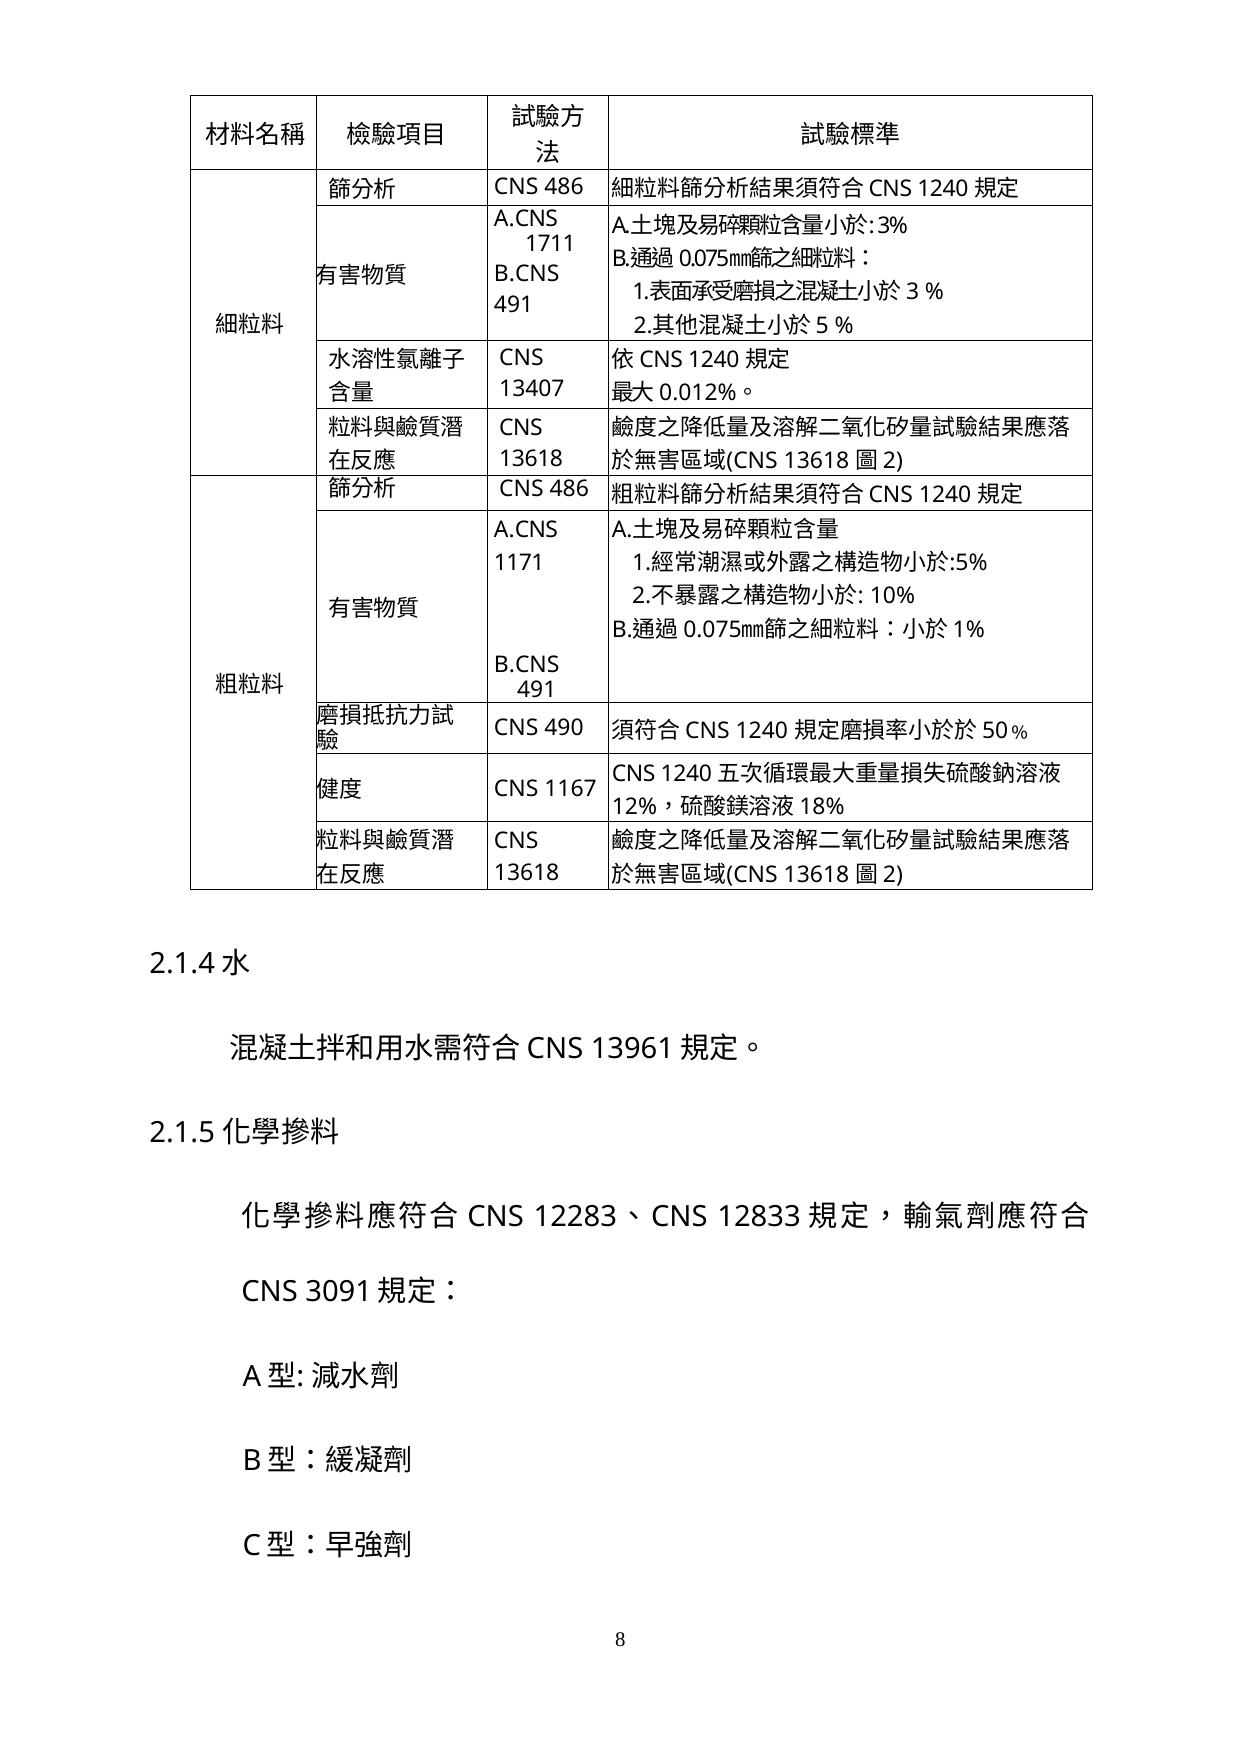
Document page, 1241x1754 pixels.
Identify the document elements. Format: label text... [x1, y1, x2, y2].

table_header 試驗方法 [488, 96, 608, 169]
table_cell A.土塊及易碎顆粒含量小於: 3% B.通過0.075㎜篩之細粒料： 1.表面承受磨損之混凝土小於3 % 2.其他混凝土小於5 % [609, 206, 1092, 340]
table_cell 細粒料 [191, 170, 316, 475]
table_header 經濟部水利署施工規範 第03310章 結構用混凝土 92年04月07日經水工字第09205001810號函頒 96年04月20日經水工字第09605002150號函修訂 102年11月22日經水工字第10205270970號函修訂 104年11月30日經水工字第10405293570號函修訂 105年09月02日經水工字第10505207090號函修訂 109年02月13日經水工字第10905030160號函修訂 111年01月28日經水工字第11105041470號函修訂 1. 通則 1.1 本章概要 說明場鑄混凝土之材料、設備、施工及檢驗等相關規定。 1.2 工作範圍 包括混凝土之拌和、輸送、澆置、搗實、表面修飾、養護、接縫處理、止水帶、檢驗、評估及混凝土附屬品等相關工作。 1.3 相關章節 第03150章 混凝土附屬品 1.4 相關準則 (1) CNS 61卜特蘭水泥 (2) CNS 486粗細粒料篩析法 (3) CNS 490粗粒料（37.5mm以下）洛杉磯磨損試驗法 (4) CNS 491粒料內小於試驗篩75μm CNS 386材料含量試驗法(水洗法) (5) CNS 1167 使用硫酸鈉或硫酸鎂之粒料健度試驗法 (6) CNS 1171 粒料中土塊與易碎顆粒試驗法 (7) CNS 1174 新拌混凝土取樣法 (8) CNS 1176 混凝土坍度試驗法 (9) CNS 1231 工地混凝土試體製作及養護法 (10) CNS 1232 混凝土圓柱試體抗壓強度檢驗法 (11) CNS 1237混凝土拌和用水試驗法 (12) CNS 1238 混凝土鑽心試體及鋸切長條試體取樣法 (13) CNS 1240 混凝土粒料 (14) CNS 1241混凝土鑽心試體長度之測定法 (15) CNS 3036混凝土用飛灰及天然或煆燒卜作嵐攙和物 (16) CNS 3090預拌混凝土 (17) CNS 3091 混凝土用輸氣附加劑 (18) CNS 5646混凝土內之棒形振動器 (19) CNS 5648混凝土模板振動器 (20) CNS 12283混凝土用化學摻料 (21) CNS 11297混凝土圓柱試體蓋平法 (22) CNS 12549 混凝土及水泥砂漿用水淬高爐爐碴粉 (23) CNS 12891 混凝土配比設計準則 (24) CNS 12833流動化混凝土用化學摻料 (25) CNS 13407 細粒料中水溶性氯離子含量試驗法 (26) CNS 13465 新拌混凝土中水溶性氯離子含量試驗法 (27) CNS 13618 粒料之潛在鹼質與二氧化矽反應性試驗法（化學法） (28) CNS 13961 混凝土拌和用水 (29) CNS 14703硬固水泥砂漿及混凝土中水溶性氯離子含量試驗法 (30) CNS 15286 水硬性混合水泥 1.5 資料送審 1.5.1 拌和廠資料 廠商應依據CNS 3090之規定提送有關混凝土組成材料來源及拌和計畫書，供監造單位審核。該計畫書應說明拌和廠資格、設備型式、位置、所採用之拌和設備與單位產量及材料供應資料。 1.5.2 相關試驗報告 (1)驗證報告 供應單一工程混凝土總量≧5,000m3之拌和廠，應檢附經政府機關、財團法人或學術機構等驗證單位依據CNS 3090驗證合格之證明文件，經監造單位審核通過後方得供料；驗證單位應通過依標準法授權之產品驗證單位認證機構認證。 混凝土總量<5,000m3者得由拌和廠自備資料送審，應檢送符合CNS 3090之自主檢查表及廠商確認單，送機關備查。 (2)配比設計 A.當同一規格之混凝土，其契約總量大於2,000m3時，須進行配比設計，惟數量在2,000m3以下或屬緊急工程經機關同意者，廠商得提送相同拌和廠1年內經監造單位核可之配比設計。 B.預力混凝土無論數量多寡，均須進行配比設計。 C.配比設計須符合CNS 12891之規定。 D.配比設計所提送資料中至少須包括下列資料： a.水泥、礦物摻料及化學摻料：提出符合本規範之證明文件或試驗報告。 b.粒料物理性質試驗結果。 c.粗、細粒料之級配資料，列成表格或線圖。 d.粒料、礦物摻料與水泥之比重。 e.水與膠結料之重量比。 f.坍度。 g.混凝土抗壓強度(fc’) 。 h.配比設計之要求平均抗壓強度(fcr’) 1.5.3 其他送審文件： (1)廠商與預拌混凝土廠所訂之合約，使用影本時需加蓋與正本相符章。 (2)預拌混凝土品質保證書(附件一)。 (3)預拌混凝土產製之工廠登記證影本。 (4)混凝土送貨單(附件二)。 送貨單應包含下列資料: A.預拌混凝土公司名稱及廠名、廠址、電話。 B.交貨單編號(或契約編號)、車次。 C.日期。 D.車牌號碼、總重、空重及淨重。 E.工程名稱及地點。 F.混凝土之等級(如SCC等級)或配比編號。 G.混凝土數量(交貨及累計數量)：以立方公尺計。 H.混凝土裝運時間(出廠、到達、卸料完成)。 I.規格(28日強度、設計坍度、最大粒徑、設計坍流度、水膠(灰)比)。 J.材料型式與重量(水泥、爐石、飛灰、附加劑) K.骨材重(3分石、6分、細骨材、用水量) 2. 產品 2.1 材料 2.1.1混凝土材料規格 混凝土拌和材料包括水泥、粒料、水、化學摻料及礦物摻料等，各種組成材料與拌和水用量、粒料尺寸及坍度或坍流度等應按照配比設計及試拌結果之數值，本款下表之各項數據僅供配比設計時之參考。 2.1.2水泥 (1)除契約另有規定外，一般構造物所使用之水泥應符合CNS 61卜特蘭水泥之規定。在同一單元之混凝土澆築作業中，不同廠牌之水泥不得混合使用。凡受潮結塊、硬化或有硬化現象之水泥，不得使用。 (2)工程若允許使用水硬性混合水泥應符合CNS 15286規定，且不得再添加其他礦物摻料。 2.1.3 粒料 細粒料:包含天然砂、加工砂或兩者之組合砂。 粗粒料:包含礫石、軋碎之礫石、碎石或上述材料之組合。 粗、細粒料級配及品質應符合CNS 1240規定，其相關檢驗應符合下表之規定。 2.1.4水 混凝土拌和用水需符合CNS 13961規定。 2.1.5 化學摻料 化學摻料應符合CNS 12283、CNS 12833規定，輸氣劑應符合CNS 3091規定： A型: 減水劑 B型：緩凝劑 C型：早強劑 D型：減水緩凝劑 E型：減水早強劑 F型：高性能減水劑 G型：高性能減水緩凝劑 流動化混凝土用化學摻料： 第一型 塑化劑 第二型 塑化及緩凝劑 2.1.6礦物摻料 (1)除契約另有規定外，無論礦物摻料含量多寡，皆應提送配比設計資料，經監造單位核准後使用。 (2)飛灰做為膠結料時，應符合CNS 3036之F類規定，且飛灰使用量不得超過總膠結料重量之20%。 (3)水淬高爐爐碴粉做為膠結料時，應符合CNS 12549之規定，且水淬高爐爐碴粉使用量不得超過總膠結料重量之50%。 (4)飛灰與水淬高爐爐碴粉同時做為膠結料時，其總量不得超過總膠結料重量之50%，且飛灰使用量不得超過15%。 2.2 品質管理 2.2.1 混凝土供應以使用「預拌混凝土」為原則；使用「工地拌和混凝土」需經機關許可，並依本規範及「公共工程工地型預拌混凝土設備設置及拆除管理要點」規定辦理。 2.2.2 廠商購買預拌混凝土時應考慮預拌混凝土之品質、產能及運送應能符合工程施工所需及不影響工程施工進行，廠商對所選定之預拌混凝土廠及混凝土品質應負完全責任。 2.2.3預拌混凝土品質不符合規定，經通知未依期限改善，或拌和廠供應其他工程使用不符合契約規定之材料者，監造單位得要求廠商改至其他預拌混凝土廠購買，廠商不得拒絕，其造成之一切損失概由廠商負責。 2.2.4監造工程司認為有必要或對混凝土品質有質疑時，得要求至預拌混凝土廠進行必要的取樣檢驗、設備檢查及列印拌和機操作台電腦配比報表，廠商應要求預拌混凝土廠配合辦理，如預拌混凝土廠拒絕配合辦理，監造工程司得要求廠商改至其他預拌混凝土廠購買，廠商不得拒絕，其造成之一切損失概由廠商負責。該項取樣之檢驗費用，如檢驗合格，費用由機關負擔，如不合格則由廠商負擔。 2.2.5廠商於訂約後，若適當運距內之合法預拌混凝土工廠，均無法供應滿足工程質與量需要之混凝土，經機關同意改設置工地型混凝土拌和設備；其審查程序及改置設備準備過程，不得為該混凝土項目停止施工之原因；其所延誤之工期，應以設置工地型混凝土拌和設備期間預拌混凝土工廠實際供應短少量所影響工期，經機關核定後納入展延工期辦理。因改採用工地型混凝土拌和設備所增加設置所需組拆、租金及規費等契約項目及費用，依契約第19條契約變更第(五)款之規定辦理。 3. 施工 3.1 準備工作 3.1.1 施工設備 (1)拌和車:輸送之拌和車，其攪拌速率、混凝土之均勻性應符合CNS3090規定辦理。 (2)瀉槽 A.瀉槽之襯裡應為表面光滑。 B.瀉槽之設置應使混凝土能連續流動，坡度不得陡於垂直向1比水平向2(V/H=1/2)，亦不得緩於垂直向1比水平向3(V/H=1/3)。若瀉槽必須使用較大之坡度時，其出口端應設置擋板，以避免粒料分離。 C.瀉槽長度超過600㎝者，其出口應以漏斗承接。 D.瀉槽使用後應以水清洗乾淨，以免混凝土硬化堆積於其上。清洗瀉槽後之水不得流入構造物範圍內。 (3) 泵送機：依混凝土之規格、粗粒料之最大粒徑、坍度、輸送距離及輸送高度，選用不致造成粒料析離或塞管之泵送機。 (4) 可調長度之柔性管（象鼻管） A. 使用金屬製、橡膠製或塑膠製之柔性管，其管徑應不小於最大粒徑之8倍，並防止混凝土粒料分離。 B. 柔性管之設置應使混凝土得以連續流動，且其出口與最終澆置點之距離於水平及垂置方向均不得大於150㎝。鄰近伸縮縫處之水平距離不得大於90㎝，每次使用後應清洗乾淨。 (5) 推車 A. 混凝土澆置不易之地點得以推車運送，輸送距離不得超過60m。 B. 推車應於架立之高架之走道版上通行，不得與結構體之鋼筋或埋設物接觸。 (6) 混凝土搗實設備 混凝土澆置時應以適當之設備搗實，搗實時間應適當以避免產生泌水、粒料析離、埋設物位移或模板支撐破壞等。 3.1.2 澆置前之準備 (1) 澆置面之之處理： 於既有混凝土上再澆置新拌混凝土時，須除去原有混凝土面之乳沫及其他雜物，使表面粗糙，並溼潤後覆以與原混凝土相同水灰比之水泥砂漿，厚度1.5 cm~2.5 cm，在水泥漿初凝前澆置混凝土，以確保新、舊混凝土妥善接合。 混凝土係澆置於土壤表面時，應先將表面之雜物及有機物質清除，並整平。 (2) 模板及鋼筋：應於澆置混凝土前清理乾淨避免積水，模板脫模劑塗抹均勻，鋼筋不得有浮銹並應紮固妥善，使具有規定之保護層，以確保鋼筋符合圖說之位置。 (3) 埋設物：混凝土內之預埋物，應依照設計圖說位置準確定位並妥為固定，避免因碰撞或混凝土搗實而發生位移。 (4) 實施自主檢查：混凝土澆置前之各項工作項目如鋼筋、模板、埋設物及其他相關作業應實施自主檢查，以確保各項作業確實完成。 (5) 澆置前之通知 A.澆置混凝土前應通知監造工程司，未經監造工程司同意，不得於構造物之任何部位澆置混凝土。 B.經監造工程司查驗未合格者，廠商應即時進行改善，並延後澆置時間，經再次查驗通過後，方得澆置混凝土。 3.1.3 混凝土之輸送 (1)除契約另有規定外，混凝土自開始拌和至運達工地完成澆置之時程應在90分鐘內；超過90分鐘仍未澆置完畢，除經監造工程司同意者外，該車剩餘之混凝土應運離工地不得使用，其所造成之一切損失由廠商負責。但如混凝土有添加本章之第2.1.5款(1)之B型、D型、G型或第二型流動化混凝土用化學摻料，而時間未超過120[ ]分鐘者，應辦理坍度或坍流度試驗，經監造工程司認定能達到規定坍度或坍流度時，得同意使用。 (2)每一車預拌混凝土送達工地卸料前，混凝土供應商應提送二份送貨單，廠商應詳細核對送貨單之資料及填寫到達時間、完成澆置時間及澆置位置，如未隨車備有送貨單、貨品不符合契約規格時應運離工地不得使用。該車混凝土澆置完成後，由廠商簽名收存1份、1份交司機攜回混凝土廠。 (3)混凝土輸送至卸料端應有適當之裝置，且能保持連續輸送以避免粒料析離。 (4)混凝土自出料口至澆置面之距離應適當，以避免衝擊力過大及造成粒料析離。 (5)混凝土澆置後，所有輸送設備應立即清洗乾淨，其廢水及廢棄物應依規定集中處理。 3.2 施工方法 3.2.1 澆置之一般規定 (1) 水平構材或水平斷面之混凝土，必需待支承之垂直構材或斷面之混凝土已固結及收縮完成後方可澆置。 (2) 混凝土應連續澆置，且應於混凝土拌和後於規定時間內儘速澆置。 (3) 混凝土應以適當之厚度分層澆置，並應於下層混凝土初凝前澆置上層混凝土，各層混凝土應儘量控制維持水平澆置。 除契約另有規定外，上下層之澆置間隔時間不得超過45分鐘。牆構造物及擋土牆澆置厚度依震動棒之長度決定，一般以30㎝至50㎝為原則。巨積混凝土澆置每層厚度不得大於45㎝。 (4) 澆置柱之混凝土應使用可調長度之柔性管（象鼻管）。若梁、板等係與柱、牆等支承結構同次澆置，應俟柱、牆內澆置之混凝土完成沈落收縮後，再進行梁板之澆置。但仍可令振動棒憑其自重沈入時，進行梁、板之澆置。 (5) 在澆置混凝土期間及澆置後24小時內，混凝土表面若有積水，除非有妥善排水坑設施與混凝土分開，否則不得直接進行抽水。 (6) 施工日誌應詳細記載當日澆置之不同類別混凝土之數量、澆置範圍、構造物名稱、取樣樁號、樣品編號及試驗結果。 3.2.2水中混凝土之澆置 (1)使用緊密不漏漿之模板。 (2) 水中混凝土澆置後至少48小時之內，該地區不得進行抽水。 (3) 特密管 A. 特密管直徑為20～25㎝，上端裝有漏斗之不透水管，漏斗頂端應加設50㎜×50㎜網目之鋼網，以防堵塞。 B.特密管應妥為支撐，使其出口得在整個工作面上方自由移動，並得以在必須減緩或中斷混凝土流出時，迅速將管降下。 C. 澆置時應維持混凝土之連續流動，並使澆置之混凝土均勻分佈。特密管之移動及升降應妥為控制。 D. 各特密管應有適當之間距，以免造成粒料分離。 E. 澆置混凝土時，特密管下端應伸入已澆置混凝土表面下至少2 m。 F. 特密管不得水平移動，當特密管中混凝土不易自由卸出時，可將特密管上、下垂直移動，惟落差不得超過30㎝。 (4)用特密管或設有底門之吊斗，於水中澆置混凝土時，應維持適量連續施工，澆置位置應儘量維持靜水狀態，不得已時，亦須使水之流速在3m/min以下，水中澆置之混凝土面應大致保持水平面。 (5) 水中吊斗 A.使用無頂之水中用吊斗，其底門於吊斗卸料時應可自由向外打開。 B.將吊斗裝滿混凝土後緩慢降至待澆置混凝土之表面上，吊降之速率應避免水流過度擾動。 C. 緩慢將混凝土卸出，完成後再緩慢將吊斗吊出。 3.2.3低溫之澆置作業 周圍氣溫為5℃且繼續下降時，應採取下列任一種措施，保護已澆置之混凝土： (1) 加溫 A. 將模板或構造物周圍包覆加溫，使其內之混凝土及氣溫保持在13℃以上。完成澆置之混凝土應維持該溫度7天。 B. 於混凝土養護期間加溫時，其周圍之相對溼度應維持不低於40﹪。火爐、烤板或加熱器應妥為佈設，使熱量均勻分佈。燃燒之廢氣體應排至包圍體外部。 C.於7天之養護期過後，以最多每天降低7℃之速率，逐漸降低混凝土周圍之溫度，直到與外界之氣溫相同為止。 D. 於實施加溫作業期間，應派人看守並備妥防火設施。 (2) 保溫 A. 以適當之隔熱材料覆蓋與外界溫度隔離，使混凝土維持至少13℃以上之溫度7天。隔熱材料之種類與厚度應經監造工程司核可。 B. 混凝土上方除隔熱層外，應再覆以油布或其他經核可使用之防水材料。 3.2.4高溫之澆置作業 (1) 周圍溫度超過32℃以上時，應於澆置混凝土前，將模板及鋼筋等以水或其他方式適當降溫。 (2) 為避免澆置後混凝土之溫度過高，應採取下列措施保護已澆置之混凝土： A. 以適當方式遮蔽防止混凝土直接受到日曬。 B.採用冷水噴灑或以溼潤之粗麻布或粗棉墊覆蓋，使模板保持潮溼。 3.2.5 搗實 (1) 混凝土澆置時鋼筋、預埋件周圍及模板角落處之混凝土應確實搗實。 (2) 混凝土搗實原則上應使用符合CNS 5646之內振動器;外部振動器應經工程司同意後方可使用，外部振動器應符合CNS 5648之規定。 (3) 所有混凝土澆置15分鐘內，應即使用振動器振動，但振動時不可觸及模板、鋼筋及埋設物，以避免鋼筋、預埋管件及預力鋼材發生位移。 振動時應避免在混凝土表面造成泌水或造成粒料析離。 (4)混凝土搗實時應確實將振動器插至先澆置之下層結構體混凝土內，插入深度應約為10㎝，並避免過度振動。 (5) 若模板內振動之方式可能造成預埋件之損壞，即不得使用內部振動機。 3.2.6接縫 混凝土接縫之設置依位置可分水平接縫及垂直接縫二種；接縫依功能又可區分為施工縫、伸縮縫、收縮縫等三種。 (1) 施工縫、伸縮縫 A. 施工縫應設置於對結構強度影響最小之處。除按工程圖說或施工計畫設置之預定施工縫外；若有需設置非預定之施工縫(如遇大雨、混凝土運輸不及或其他施工問題致混凝土澆置中斷)，其施工縫之設置位置、形狀及處理方式須以書面經監造單位同意。 B.施工縫之位置應符合下列規定 (a)版、小梁及大梁之施工縫應設置於其垮度中央三分之一範圍內。 (b)大梁上之施工縫應設置於至少離相交小梁兩倍梁寬之處。 (c)牆及柱之施工縫應設於其與小梁、大梁或版交接之頂部或底部。 (d)施工縫宜與主鋼筋垂直。 (e)除設計圖說另有規定外，小梁、大梁、托肩、柱頭版及柱冠須與樓版同時澆置。 C. 水平與垂直施工縫或伸縮縫之位置及細節應依設計圖說施工，設計圖說未提供位置或細節圖說時，廠商可自行繪製施工縫或伸縮縫之詳細圖說併接縫設置之位置圖，送監造工程司審查同意後施工。 除契約另有規定及依結構計算需求外，垂直向施工縫及伸縮縫之設置間距以不超過20M為原則。 D.接縫如有應力傳遞或避免位移時應使用剪力鋼筋橫穿施工縫或伸縮縫，如混凝土之厚度足夠且混凝土剪力榫之強度可抵抗應力傳遞或側向位移時，可設計使用混凝土剪力榫。施工縫如已設計有與接縫垂直之鋼筋者，可免設剪力筋或混凝土剪力榫；伸縮縫所設置之剪力筋需使一端固定另一端能自由伸縮。增設之止水帶或剪力筋須經監造工程司同意後辦理。 伸縮縫接縫應以適當材料填塞及隔開，俾利混凝土有熱漲冷縮及變位之功能。除契約另有規定外，填塞材料可使用保力龍、發泡棉。 E. 施工縫之處理 除契約另有規定外，施工縫之處理規定如下： (a)為施工縫粘結性，澆置銜接混凝土前應清除已硬化混凝土表面之乳沫及鬆動物質，露出良好堅實之混凝土，凹凸深度約0.6 cm達露出粗粒料程度，以形成連接。 (b)接縫表面之清除打毛工作應使用高壓水、噴濕砂法或其他經核可之方式處理。 (c) 施工縫應先將表面清理溼潤後覆以與原混凝土相同水灰比之水泥砂漿，厚度1.5 cm~2.5 cm，在水泥漿初凝前澆置混凝土。澆置水泥砂漿前應保持澆置面濕潤。 F.清理接縫之混凝土表面時應避免損及止水帶。 G. 沿預力鋼材方向、埋設物或開孔處，應避免設置接縫。 (2) 收縮縫 為避免混凝土版構造物因收縮而產生不規則裂縫，應設置收縮縫。 A. 除契約圖說另有規定外，縱向及水平向之鋸縫之間隔為5M，其鋸縫之深度約為版厚之四分之一但不小於為25mm、寬度為5mm。鋸縫應整齊、清潔、平直。 B. 鋸縫應於混凝土舖面澆置後8至24小時內施作，為確保鋸縫於前述時限內完成，必要時得允許廠商夜間施工。 C. 鋸縫時損壞之養護膜應於受損20分鐘內，設法予以替換或更新以免舖面邊緣及表面失去保護。 D. 鋸縫完成後，應用水或空氣噴射或兩者兼用徹底清除鋸縫內之任何有害物質並乾燥之。 E.為避免碎石等堅硬異物進入收縮縫，乾燥後之鋸縫應以填縫劑依照製造廠之使用說明予以填滿。 3.2.7止水帶 (1) 止水帶可分為可撓性聚氯乙烯(PVC)、天然橡膠、合成橡膠等材質。不同止水帶每批進料時至少取樣1次，使用正字標記產品，其已依規定辦理之檢驗項目，得免重行檢驗。 A.除契約另有規定外，可撓性聚氯乙烯(PVC)之種類、尺度及品質應符合CNS3895及下表規定 B.天然或合成橡膠止水帶:依不同設施需具備之止水帶功能訂定標準。 (2) 施工縫或伸縮縫，如有防止滲水需求者必須使用止水帶；止水帶應儘可能減少續接，如無法避免需續接，應以熔接或經監造工程司同意之方式續接，銜接處不得有滲漏現象。 (3) 牆上之水平施工縫，其止水帶應以適當夾具固定，於混凝土澆置前裝設完成，並使其一半寬度露出完成之混凝土面，止水帶周圍之混凝土應充份搗實以使密合。澆置次一層混凝土時應小心施作，於硬化混凝土面之乳沫移除後，應先澆置止水帶周圍及上方部分並充份搗實，然後繼續澆置其餘之混凝土，並應確保止水帶不致遭內部振動器或其他工具扭曲或損壞。 (4) 垂直伸縮縫及施工縫，其止水帶應以適當夾具固定，於混凝土澆置前裝設完成，並使其一半埋入混凝土中，另一半露出於準備下次澆置之相鄰混凝土部位，並應確保止水帶位置完全正確，且其周圍之混凝土均已搗實。 3.2.8開口、預埋件及其他需求 (1) 應依契約設計圖說之規定，提供及安裝埋件。 (2) 於混凝土澆置前，應確認每個埋件之正確尺度及位置，並經監造工程司查驗後做成記錄。 3.2.9鏝平、掃飾 橋面、版面或路面應使用刮皮或修面機整平，並由工人以鏝板修平。如表面須保持粗糙面時，應以長柄軟掃同方向掃刷，力求整齊一致之紋路。 3.2.10混凝土顏色 外露部分混凝土之養護劑或脫模劑一經核可，除非經工程司同意，否則不得以任何因素改變混凝土之均勻顏色。 3.2.11混凝土澆置完成後，廠商應於明顯位置以紅漆標示當日澆置完成部分之樁號、高程及澆置日期。並於監造報表內記載澆置範圍(樁號)、高程、數量(註明強度)、坍度試驗、圓柱試體製作時之澆置樁號等。 3.2.12 施工中檢驗及完工後之初驗、驗收等指定鑽孔位置經鑽孔，廠商均應以同強度之混凝土回填補實。 3.3 清理 3.3.1污染之避免及清除 (1) 在混凝土澆置後，尚未達到初凝前，應立即清除積存在外露鋼筋上及鄰近混凝土表面之漏漿模板表面上之泥垢。 (2) 施工中應保護混凝土構造物不受結構鋼構件之鐵銹或其他有害物質之污染。 (3) 若發生污染，應將污染去除，並使混凝土恢復原有之顏色。 3.3.2損壞部分之修補 (1) 於工程之最終驗收之前，將混凝土表面、角隅受損處仔細修補。 (2) 經許可進行修補之表面，應將受損部位整修至平滑之狀況。 (3) 混凝土之整修工作未達監造工程司要求者，應將其打除重作。 3.4 養護 3.4.1 除契約另有規定外，混凝土的養護依下列方式擇一辦理。 3.4.2水及覆蓋物養護：混凝土養護應在澆置完成，混凝土表面浮水消失後即速進行養護，養護之時間不得少於7天。 3.4.3液膜養護劑養護：液膜養護劑應在不影響混凝土表面外觀及不適用溼治法之情況下經監造工程司許可後始得使用，使用養護劑前應將廠牌及使用說明書等相關資料報經監造工程司核准。 混凝土面先以水全面溼潤，並於水漬消失後立即塗敷養護劑，養護劑使用前應徹底攪拌，並於混合後1小時內塗敷使用。 養護劑塗敷完成後，應保護其不致受損至少10天。若有受損則應補行塗敷養護劑。 3.5 保護 3.5.1混凝土充分硬化至足以承擔載重前，不得施加載重。 3.5.2接縫之保護 (1) 需填充封縫料之接縫以及作為施工縫之表面應予保護。養護劑不得沾染黏結面。 (2) 接縫面及相鄰混凝土應確實作養護。 3.5.3鋼筋之保護 (1) 模板拆除後，長時間露出混凝土表面之鋼筋應塗以純水泥漿保護。 (2) 鋼筋準備搭接延伸或組立模板之前應清除附於鋼筋上之硬化水泥漿及其碎屑。 3.6 瑕疵混凝土 混凝土強度、飾面、許可差、或水密性不符合規範標準者，視為瑕疵品，應依照本章規定或依工程司指示予以補強、修補、或更換。補強時需用環氧樹脂砂漿，修補時須用水泥砂漿。 3.7 檢驗 3.7.1除契約另有規定外，材料及施工品質之檢驗，依據「經濟部水利署廠商品質管制規定」之規定辦理。 3.7.2各項檢驗依編列之檢驗項目及數量辦理，施工期間因工程變更設計增減工程數量或監造工程司認為有必要時得增減檢驗項目及數量(頻率)，廠商不得拒絕，該增加之檢驗費由機關負擔。 品質檢驗不合格依規定辦理再驗、拆除重做之各項檢驗、未做圓柱試體依規定所做鑽心試驗及其他因廠商之過失所辦理之檢驗，其相關費用概由廠商負擔。 3.7.3 除契約另有規定外，各項檢驗廠商須依規定頻率提出申請及會同監造單位辦理試體取樣、樣品簽名、送驗，機關得視需要改以會驗方式辦理。 3.7.4混凝土檢驗 除契約另有規定外，混凝土之檢驗項目如表1。 表1 混凝土各項材料及施工之檢驗項目 3.8 圓柱及鑽心抗壓強度試驗 3.8.1依規定需辦理圓柱試體製作及鑽心取樣之構造物，其應辦試驗之組數依不同強度個別計算，列表據以執行，並編列檢驗費用。 契約工作數量增減時，依本章規定頻率增減試驗組數。 3.8.2 除契約另有規定外，凡混凝土厚度不小於15 cm且鑽心無損害鋼筋及混凝土結構者均需辦理鑽心，必要時監造工程司得於施工期間增加鑽心試驗次數或指定其他構造物辦理鑽心試驗；增加辦理之鑽心試驗費用由機關增列。 3.8.3混凝土鑽心試體取樣，1組以3個試體為原則。 (1) 鑽心取樣前，廠商應提出申請並會同監造工程司取樣、試體簽名、送驗、會驗及試驗報告簽名等。未會同辦理之所有鑽心試體，機關一概不予承認，所有過失及損失完全由廠商負責。 (2) 除契約另有規定，鑽心頻率規定如下： A. 坡面工構造物混凝土之鑽心試體取樣：每1000m2鑽取試體1組，餘數達100 m2以上者，須增加1組試體。依構造物斷面尺度需要，得於同一斷面之各層坡面、戧台分別取樣，並辦理厚度檢驗。 B. 擋土牆、基腳、箱涵、混凝土異型塊及其他構造物之鑽心試體取樣：每500m3鑽取試體1組，餘數達50 m3以上者，須增加1組試體。 (3) 除契約另有規定外，鑽心試體取樣位置由監造工程司指定，其位置應為具有代表性之地點。取樣時應避開鋼筋、埋設物或混凝土接縫，以免損害結構物之強度及影響試驗結果。 (4) 鑽心試體取樣後及試驗前，應先確認試體無異議後，始得進行試驗，試驗前如試體有瑕疵或異議，應經監造工程司確認及同意後在原鑽取位置100cm範圍內重新鑽取試體。 廠商未依約定時間會驗或試體試驗前無提出異議，其試驗結果廠商不得異議。 3.8.4鑽心試體試驗結果判定： 凡有下列規定之一者，判定該組試體所代表之混凝土數量為不合格。 (1) 1組3個試體之平均抗壓強度低於設計強度之85%者。 (2) 1組3個試體中任一試體抗壓強度低於設計強度之75%者。 3.8.5凡經鑽心試驗評定為不合格但合於下列情形之一者，得申請再驗。 (1) 1組3個試體平均強度達設計強度之85 %以上，且單一試體在設計強度之70 %以上及未達設計強度之75 %者。 (2) 1組3個試體平均強度達設計強度之80 %以上及未達設計強度之85 %，且任單一試體在設計強度之75 %以上者。 廠商申請再驗應於試驗後3日內以書面提出並經機關同意後，由工程司及廠商會同就該組鑽心試體代表之混凝土再行鑽取1組3個試體，此3個試體應分散於該區間範圍內，不得集中鑽取。試驗結果符合規定者，判定為合格，否則仍以不合格處理。鑽心判定為不合格之該組試體所代表之混凝土再驗以1次為限。同一工程鑽心不合格再驗組數以2組為限。再驗之一切費用由廠商負擔。 3.8.6除契約另有規定外，鑽心不合格之混凝土構造物依下列規定辦理： (1)拆除鑽心不合格位置前後各10M範圍之構造物；屬於混凝土塊者，拆除該鑽心不合格之混凝土塊及前後編號各10個混凝土塊。 (2) 追蹤不合格位置之前後不同位置或前後不同日期所施工相同強度、相同水灰比之混凝土，直至合格為止，以確定其餘應拆除之範圍。每次追蹤鑽心之位置以10M為間隔鑽取試體1組；屬於混凝土塊者，則依編號順序每10個混凝土塊鑽取試體1組。 (3) 前款應拆除之範圍廠商應重做，所有一切損失(包括工期及拆除重做之工資材料)，概由廠商負擔。不合格範圍外構造物如受拆除行為影響，其相關費用及損失亦由廠商負擔。重做應依規定頻率作坍度、圓柱試體、鑽心及其他必要之檢驗，所有費用由廠商負擔。 (4) 機關為符合公共利益之特定需要，應拆重作之混凝土，經適當評估認定結構無不安全之虞者，得以「不拆除亦不予計價」方式處置，該不予計價之混凝土包括混凝土澆置所需之工料費。為評估認定所需之一切費用(如鑽心試驗、載重試驗、非破壞性檢測、結構分析…等)由廠商負擔。 經認定得不拆除重做之混凝土及其周邊結構物，如需補強者，其費用由廠商負擔。 3.8.7 混凝土圓柱試體製作及頻率規定如下： (1) 適用混凝土鑽心試體取樣之構造物其圓柱試體製作頻率規定如下： A. 各種不同強度之混凝土量每200 m3作試體1組，餘數達40 m3以上者增做1組。 B.同一種配比混凝土的總數量在40m3以下者，得免做圓柱試體。 (2) 不適用混凝土鑽心試體取樣者，圓柱試體製作頻率如下: A.鋼筋設計密集者、襯砌排塊石之背填混凝土等，各種不同強度之混凝土，每120m3作試體1組，餘數達40 m3以上者增做1組。 B.特殊構造物者，如水庫工程(壩體、溢洪道、取出水工、防淤隧道、引水隧道等)、攔河堰工程(堰體、排砂道、跌水靜水池等)、橋梁、水門、房屋建築等，各種不同強度之混凝土，每100m3作試體1組，餘數達40 m3以上者增做1組。 (3) 圓柱試體取樣、製作及養護等相關規定： A. 混凝土圓柱試體取樣除契約另有規定外，以在混凝土輸送至澆置位置取樣為原則(監造工程司得視需要於輸送管之管尾取樣)。 B.混凝土圓柱試體每組製作3個，作28天抗壓強度試驗。 為預測28天抗壓強度之需要，得增作2個試體，作7天抗壓強度試驗，應於核定之監造計畫載明，如施工中認有必要時應書面通知廠商配合辦理，並覈實計價。 圓柱試體應在澆置處由廠商所指派專業人員製作。監造工程司以不褪色之油性筆書寫工程名稱、澆置日期、澆置位置、設計強度及簽名等資料於紙上，於圓柱試體製作完成後將該紙張浮貼於圓柱試體上。監造工程司得視需要指定取樣製作圓柱試體。 C. 圓柱試體製作完成後應集中放置於監造工程司指定之地點，靜置及保護至少24小時後再運往實驗室，依CNS 1231之規定養護。 3.8.8圓柱試體試驗結果評估及不合格之處理： (1) 7天抗壓強度： 契約規定增作2個圓柱試體者，其7天材齡之抗壓強度如未達設計強度之70%，監造工程司得要求廠商檢查全盤拌和操作情形及各組成材料之供應狀況，並提出檢討分析，以確保混凝土品質之穩定性並符合規範要求。 (2) 每一種配比混凝土之圓柱試體28天材齡抗壓強度，應同時符合下列二條件方為合格： A. 連續3組試體抗壓強度平均值高於或等於規定強度f'c值。 B. 無任一組試體之強度低於(fc’-35kgf/cm2)。 (3)有前款之一評定為不合格者，不合格之混凝土依下列規定辦理: (4) 圓柱試體製作組數達3.8.8(4)C之規定，應以本署制式評估表(附件三)辦理評估，並按照品質評估處理標準之規定處理。 A. 混凝土之品質評估，以同強度、同工項之混凝土試體28天抗壓強度為基準。 B. 各組圓柱試體應依試體製作日期先後順序排列，不得任意調動順序。 C. 同強度、同工項之混凝土圓柱試體數量未達15組，不用進行評估；15組以上，每次評估以30組為原則，最後一次評估不得少於15組。評估方式可參考ACI 214繪製品質控制圖，包括個別強度試驗控制圖，5組試驗強度移動平均控制圖及10組試驗差值移動平均控制圖。 (5) 混凝土圓柱試體未依期送驗或未製作者，依下列規定辦理： A.契約規定增作2個圓柱試體，作7天之抗壓強度試驗，試體材齡逾第10天期限後試驗者，處該組試體所代表之混凝土工料費之5 %為罰款。 B.3個圓柱試體材齡達28天時做抗壓強度試驗，試體材齡逾第35天期限後試驗者，處該組試體所代表之混凝土工料費之10%為罰款。 C.廠商未依照規定製作圓柱試體、未適當保護試體致損壞或遺失者，得補做鑽心試驗，鑽心符合3.8.4規定者，處該組試體所代表之混凝土工料費之10 %為罰款；如鑽心不符規定，則該組試體所代表之混凝土數量不予計價，並應拆除重做。 應拆除重做之混凝土，依本章第3.8.6款第(3)規定辦理，但得依本章第3.8.6款第(4)規定辦理。 (6) 混凝土施工品質單次評估其變異係數大於下表之規定者，處該次評估資料表全部混凝土工料費之3%為罰款。 3.8.9 判定為拆除重做或不計量不給價之混凝土不再另扣處該批混凝土之其他罰款；除契約另有規定外，同批混凝土之罰款係累加計算，其罰款總數不得超過該批混凝土之契約價金。各項罰款應通知廠商繳交，如尚未繳交且已估驗付款則應於次期估驗款中扣回或通知廠商於期限內繳回。 4. 計量與計價 4.1 計量 4.1.1 不同強度之混凝土按設計圖說體積以立方公尺計量。 4.1.2 各項檢驗費按[組][次][ ]計量。 4.1.3 因切除或敲除過度而修補之混凝土，或用於修補或更換瑕疵部位之混凝土，均不予計量。 4.1.4 經檢驗判定不合格所代表之數量均不予計量。 4.1.5 除契約另有規定外，本章工作之附屬工作項目將不予計量，其費用應視為已包含於有關混凝土項目計價之項目內。 4.2 計價 4.2.1 本章之工作依契約之不同強度項目之單價計價，該項單價已包括所需之一切人工、材料、機具、設備、動力及運輸等費用在內。 惟施工現場混凝土拌和車無法到達構造物澆置位置洩料、亦無法施作便道，且契約圖說無編列泵送機租用者，得經機關同意另行編列單價。 4.2.2 各項檢驗費計價包括一切人工、材料、機具、施工設備、動力、取樣、運輸及試驗等費用在內。 〈本章結束〉 [133, 89, 1093, 1580]
table_cell 粗粒料篩分析結果須符合CNS 1240 規定 [609, 476, 1092, 509]
table_cell A.CNS 1711 B.CNS 491 [488, 206, 608, 340]
table_cell CNS 486 [488, 170, 608, 205]
table_cell CNS 13618 [488, 822, 608, 889]
table_header 材料名稱 [191, 96, 316, 169]
table_cell 鹼度之降低量及溶解二氧化矽量試驗結果應落於無害區域(CNS 13618 圖2) [609, 409, 1092, 475]
table_header 檢驗項目 [317, 96, 487, 169]
table_cell 篩分析 [317, 170, 487, 205]
table_cell CNS 13618 [488, 409, 608, 475]
table_header [1093, 89, 1157, 1580]
table_cell 水溶性氯離子含量 [317, 341, 487, 407]
table_cell 篩分析 [317, 476, 487, 509]
table_cell 磨損抵抗力試驗 [317, 703, 487, 753]
table_cell A.CNS 1171 B.CNS 491 [488, 511, 608, 702]
table_cell 健度 [317, 754, 487, 821]
table_cell 粒料與鹼質潛在反應 [317, 409, 487, 475]
table_cell 細粒料篩分析結果須符合CNS 1240 規定 [609, 170, 1092, 205]
table_cell 粒料與鹼質潛在反應 [317, 822, 487, 889]
table_cell 有害物質 [317, 511, 487, 702]
table_cell CNS 490 [488, 703, 608, 753]
table_header 試驗標準 [609, 96, 1092, 169]
table_cell CNS 1240 五次循環最大重量損失硫酸鈉溶液12%，硫酸鎂溶液18% [609, 754, 1092, 821]
table_cell 須符合CNS 1240 規定磨損率小於於50﹪ [609, 703, 1092, 753]
table_header [86, 89, 133, 1580]
table_cell CNS 13407 [488, 341, 608, 407]
table_cell A.土塊及易碎顆粒含量 1.經常潮濕或外露之構造物小於:5% 2.不暴露之構造物小於: 10% B.通過0.075㎜篩之細粒料：小於1% [609, 511, 1092, 702]
table_cell CNS 1167 [488, 754, 608, 821]
table_cell CNS 486 [488, 476, 608, 509]
table_cell 有害物質 [317, 206, 487, 340]
table_cell 鹼度之降低量及溶解二氧化矽量試驗結果應落於無害區域(CNS 13618 圖2) [609, 822, 1092, 889]
table_cell 粗粒料 [191, 476, 316, 889]
table_cell 依CNS 1240 規定 最大0.012%。 [609, 341, 1092, 407]
